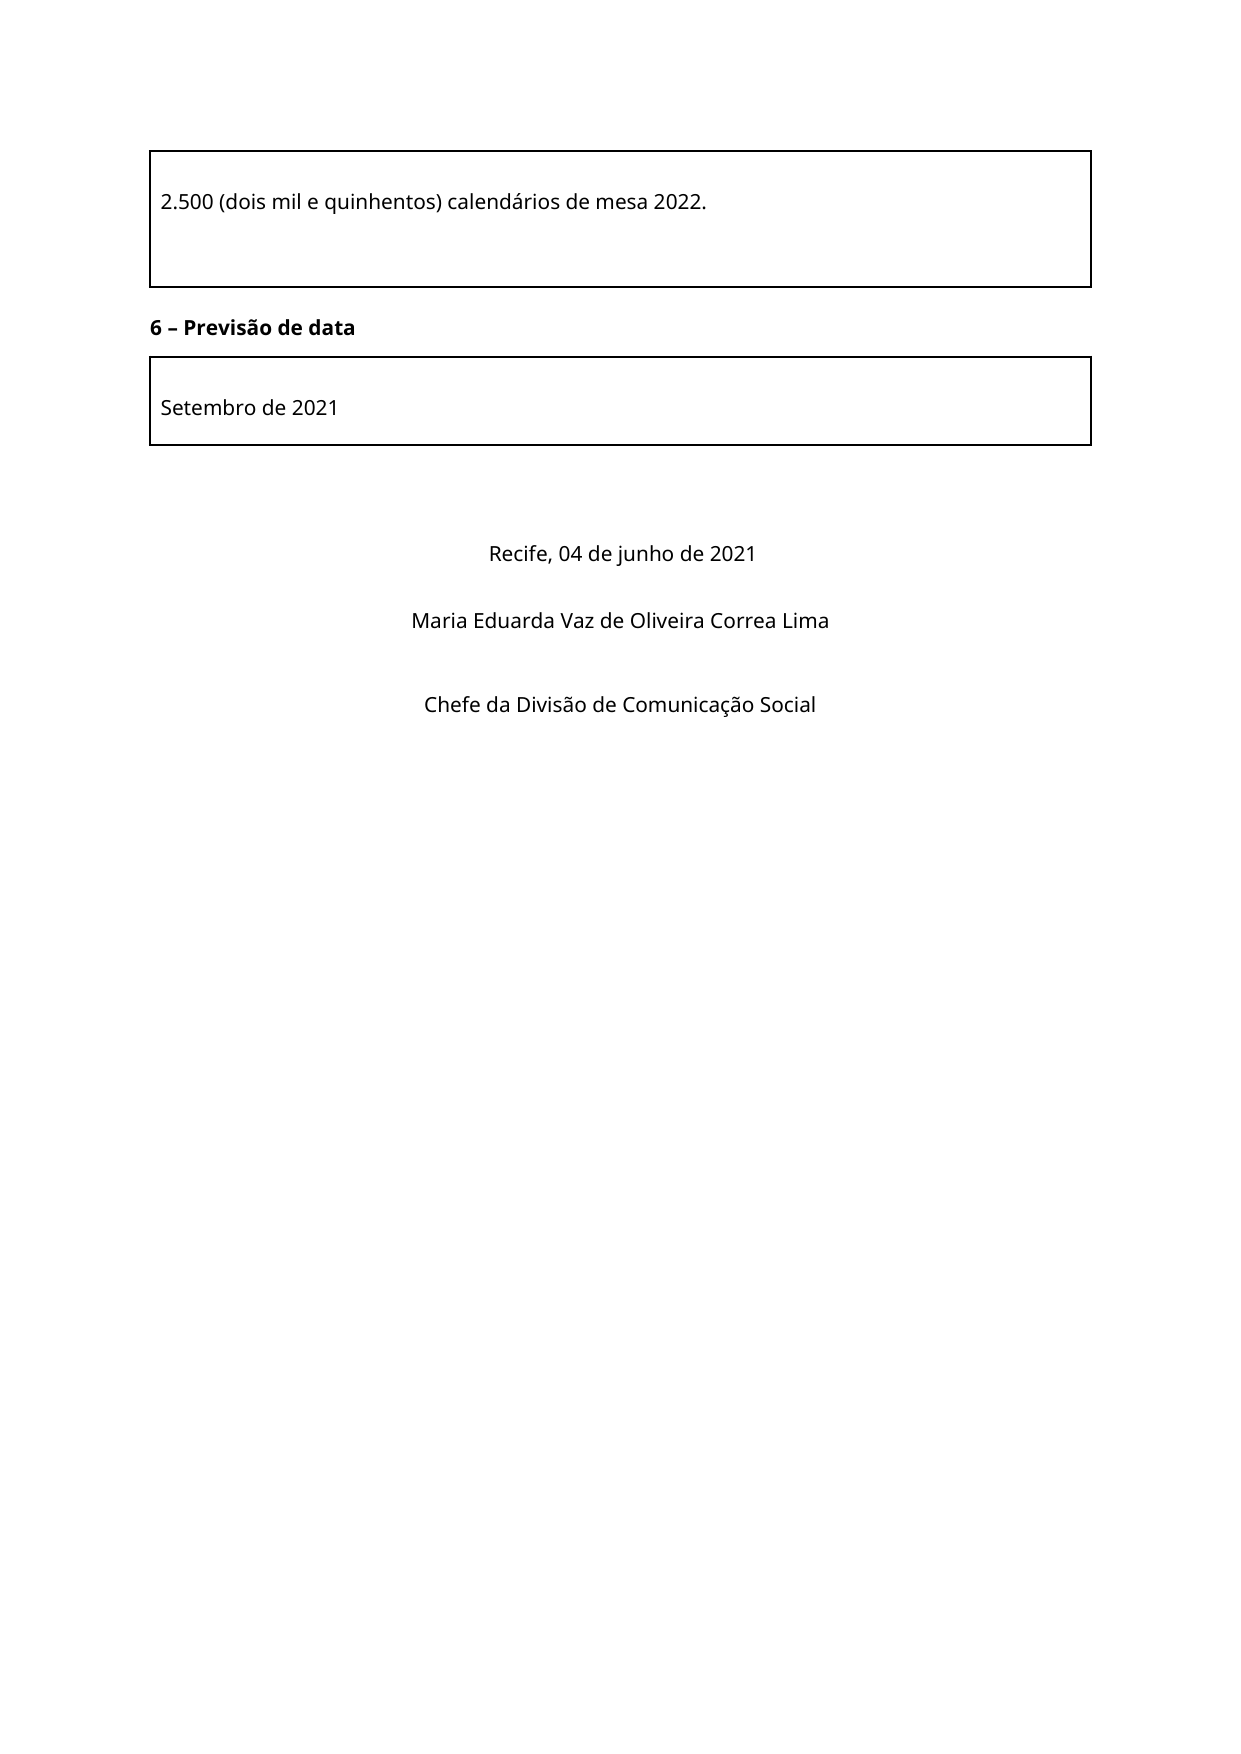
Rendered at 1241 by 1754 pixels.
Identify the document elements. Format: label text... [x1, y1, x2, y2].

text 6 – Previsão de data [150, 313, 1091, 341]
table_header 2.500 (dois mil e quinhentos) calendários de mesa 2022. [151, 152, 1090, 286]
text Recife, 04 de junho de 2021 [150, 539, 1091, 567]
text Chefe da Divisão de Comunicação Social [150, 691, 1091, 719]
table_header Setembro de 2021 [151, 358, 1090, 444]
text Maria Eduarda Vaz de Oliveira Correa Lima [150, 606, 1091, 635]
